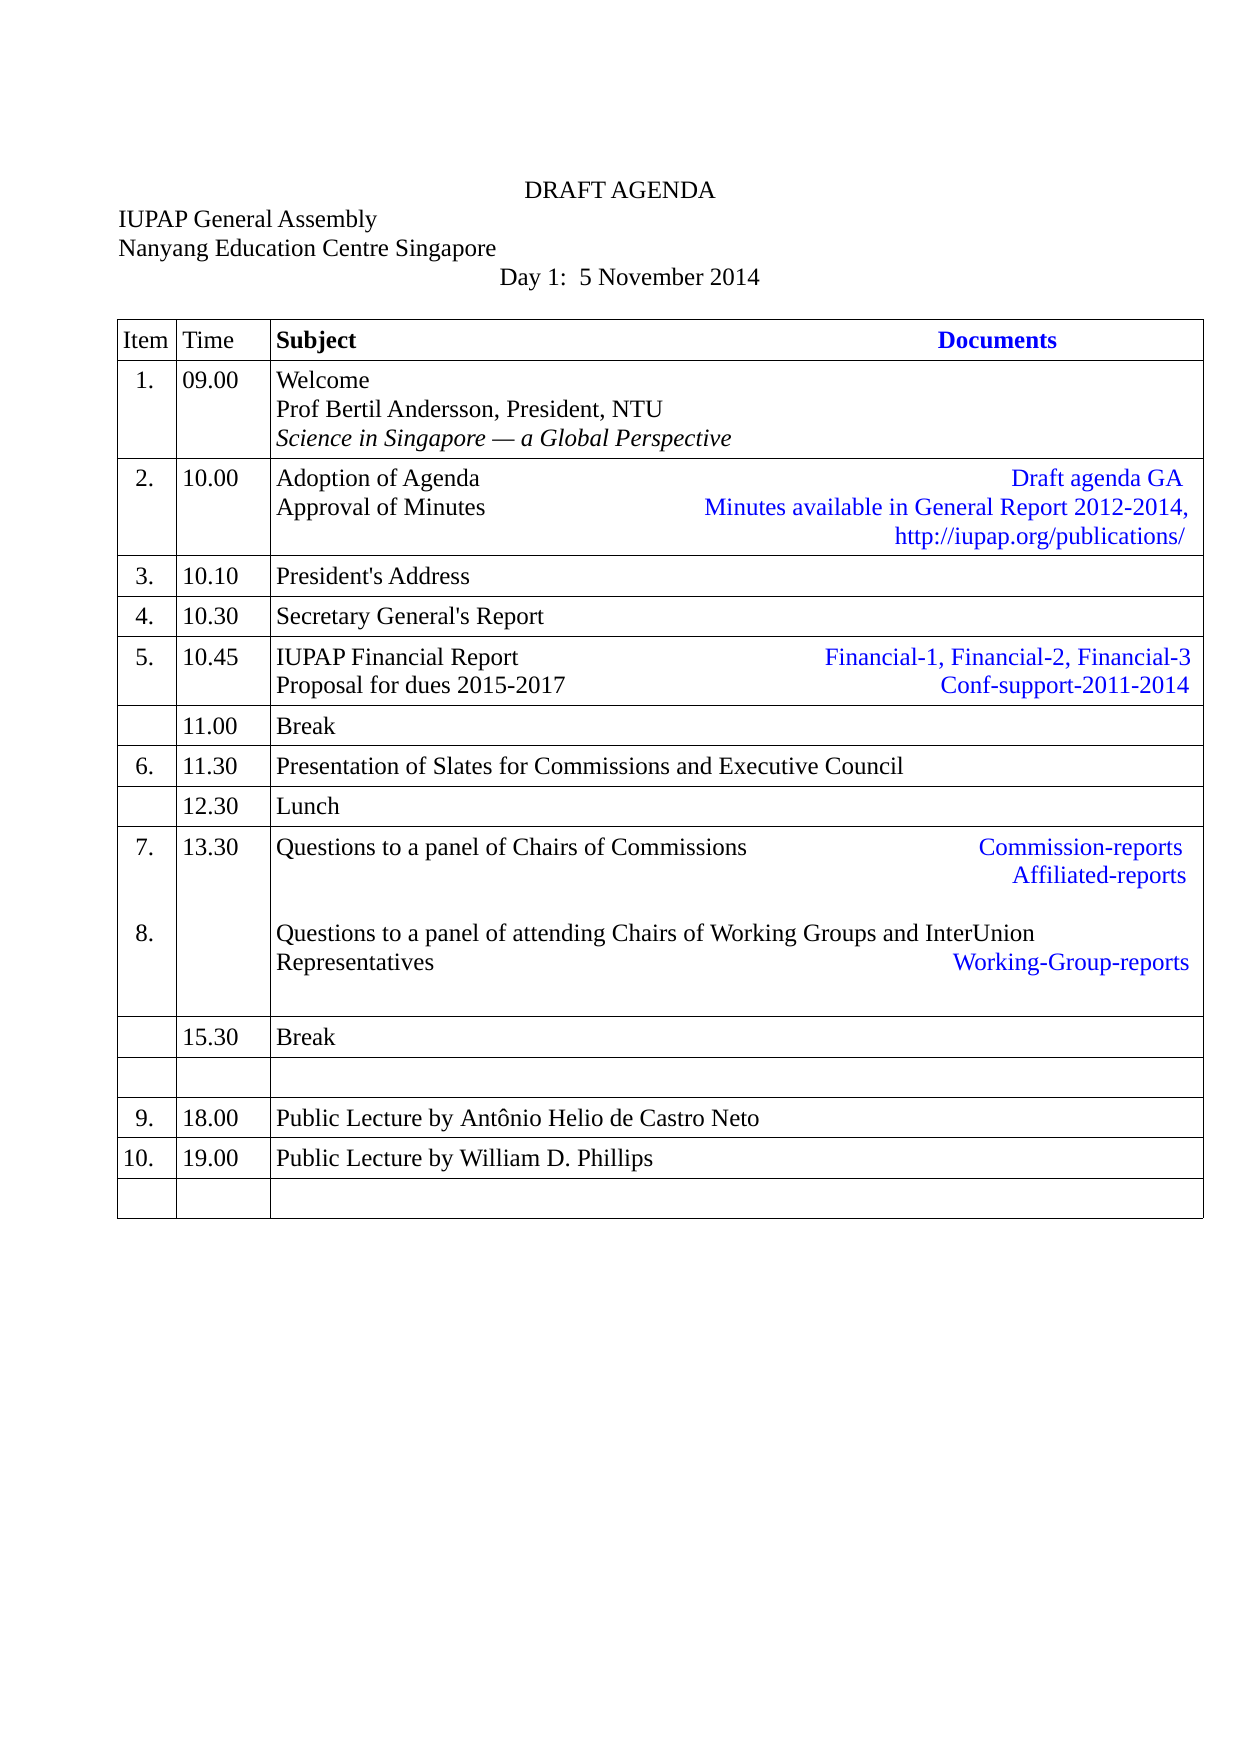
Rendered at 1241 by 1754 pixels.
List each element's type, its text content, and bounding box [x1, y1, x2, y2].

table_cell 2. [118, 459, 176, 555]
table_cell [118, 1017, 176, 1057]
table_cell [118, 706, 176, 745]
table_cell Lunch [271, 787, 1203, 826]
table_cell 5. [118, 637, 176, 705]
table_cell Presentation of Slates for Commissions and Executive Council [271, 746, 1203, 786]
text Nanyang Education Centre Singapore [118, 233, 1122, 262]
table_cell 4. [118, 597, 176, 636]
text Day 1: 5 November 2014 [118, 262, 1122, 291]
table_cell 19.00 [177, 1138, 270, 1177]
table_cell 6. [118, 746, 176, 786]
table_header Subject Documents [271, 320, 1203, 360]
table_cell [177, 1179, 270, 1218]
table_cell Questions to a panel of Chairs of Commissions Commission-reports Affiliated-reports Questions to a panel of attending Chairs of Working Groups and InterUnion Representatives Working-Group-reports [271, 827, 1203, 1016]
table_cell Break [271, 706, 1203, 745]
table_cell 10. [118, 1138, 176, 1177]
table_cell 11.30 [177, 746, 270, 786]
table_cell 15.30 [177, 1017, 270, 1057]
table_cell 18.00 [177, 1098, 270, 1137]
table_cell [118, 1058, 176, 1097]
table_cell [118, 1179, 176, 1218]
table_cell 3. [118, 556, 176, 596]
table_cell 7. 8. [118, 827, 176, 1016]
table_cell IUPAP Financial Report Financial-1, Financial-2, Financial-3 Proposal for dues 2015-2017 Conf-support-2011-2014 [271, 637, 1203, 705]
text IUPAP General Assembly [118, 204, 1122, 233]
table_cell 10.00 [177, 459, 270, 555]
table_header Item [118, 320, 176, 360]
table_cell Welcome Prof Bertil Andersson, President, NTU Science in Singapore — a Global Perspective [271, 361, 1203, 457]
table_cell 12.30 [177, 787, 270, 826]
table_cell 9. [118, 1098, 176, 1137]
table_cell President's Address [271, 556, 1203, 596]
table_cell Break [271, 1017, 1203, 1057]
table_header Time [177, 320, 270, 360]
table_cell 11.00 [177, 706, 270, 745]
table_cell Public Lecture by Antônio Helio de Castro Neto [271, 1098, 1203, 1137]
table_cell 10.10 [177, 556, 270, 596]
table_cell Public Lecture by William D. Phillips [271, 1138, 1203, 1177]
table_cell Secretary General's Report [271, 597, 1203, 636]
table_cell [177, 1058, 270, 1097]
table_cell 10.30 [177, 597, 270, 636]
table_cell [271, 1179, 1203, 1218]
table_cell 1. [118, 361, 176, 457]
table_cell 10.45 [177, 637, 270, 705]
table_cell Adoption of Agenda Draft agenda GA Approval of Minutes Minutes available in General Report 2012-2014, http://iupap.org/publications/ [271, 459, 1203, 555]
table_cell 13.30 [177, 827, 270, 1016]
text DRAFT AGENDA [118, 176, 1122, 204]
table_cell [118, 787, 176, 826]
table_cell 09.00 [177, 361, 270, 457]
table_cell [271, 1058, 1203, 1097]
